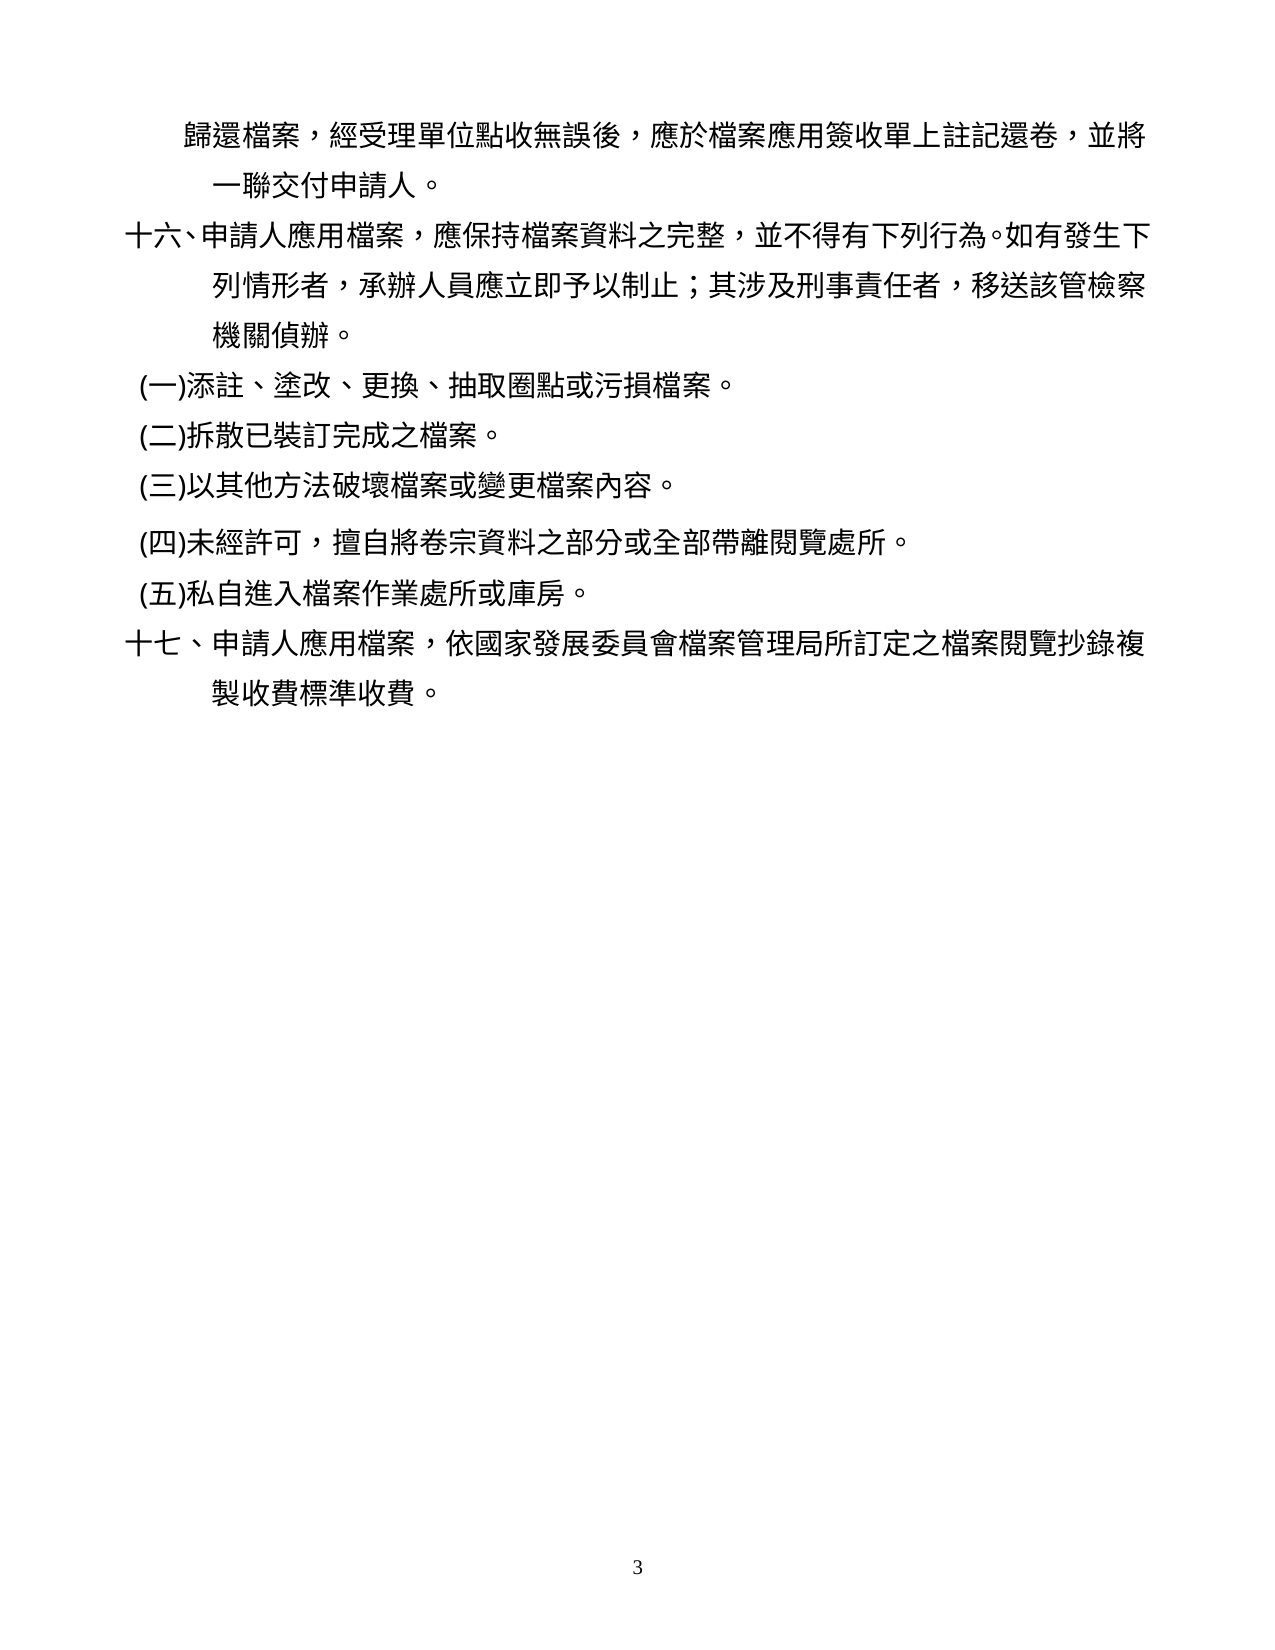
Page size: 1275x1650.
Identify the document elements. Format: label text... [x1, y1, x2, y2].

text (三)以其他方法破壞檔案或變更檔案內容。 [124, 456, 1151, 506]
text (一)添註、塗改、更換、抽取圈點或污損檔案。 [124, 356, 1151, 406]
text (二)拆散已裝訂完成之檔案。 [124, 406, 1151, 456]
text (五)私自進入檔案作業處所或庫房。 [124, 565, 1151, 615]
text 十七、申請人應用檔案，依國家發展委員會檔案管理局所訂定之檔案閱覽抄錄複製收費標準收費。 [124, 615, 1151, 715]
text (四)未經許可，擅自將卷宗資料之部分或全部帶離閱覽處所。 [124, 506, 1151, 565]
text 歸還檔案，經受理單位點收無誤後，應於檔案應用簽收單上註記還卷，並將一聯交付申請人。 [124, 106, 1151, 206]
text 十六、申請人應用檔案，應保持檔案資料之完整，並不得有下列行為。如有發生下列情形者，承辦人員應立即予以制止；其涉及刑事責任者，移送該管檢察機關偵辦。 [124, 206, 1151, 356]
